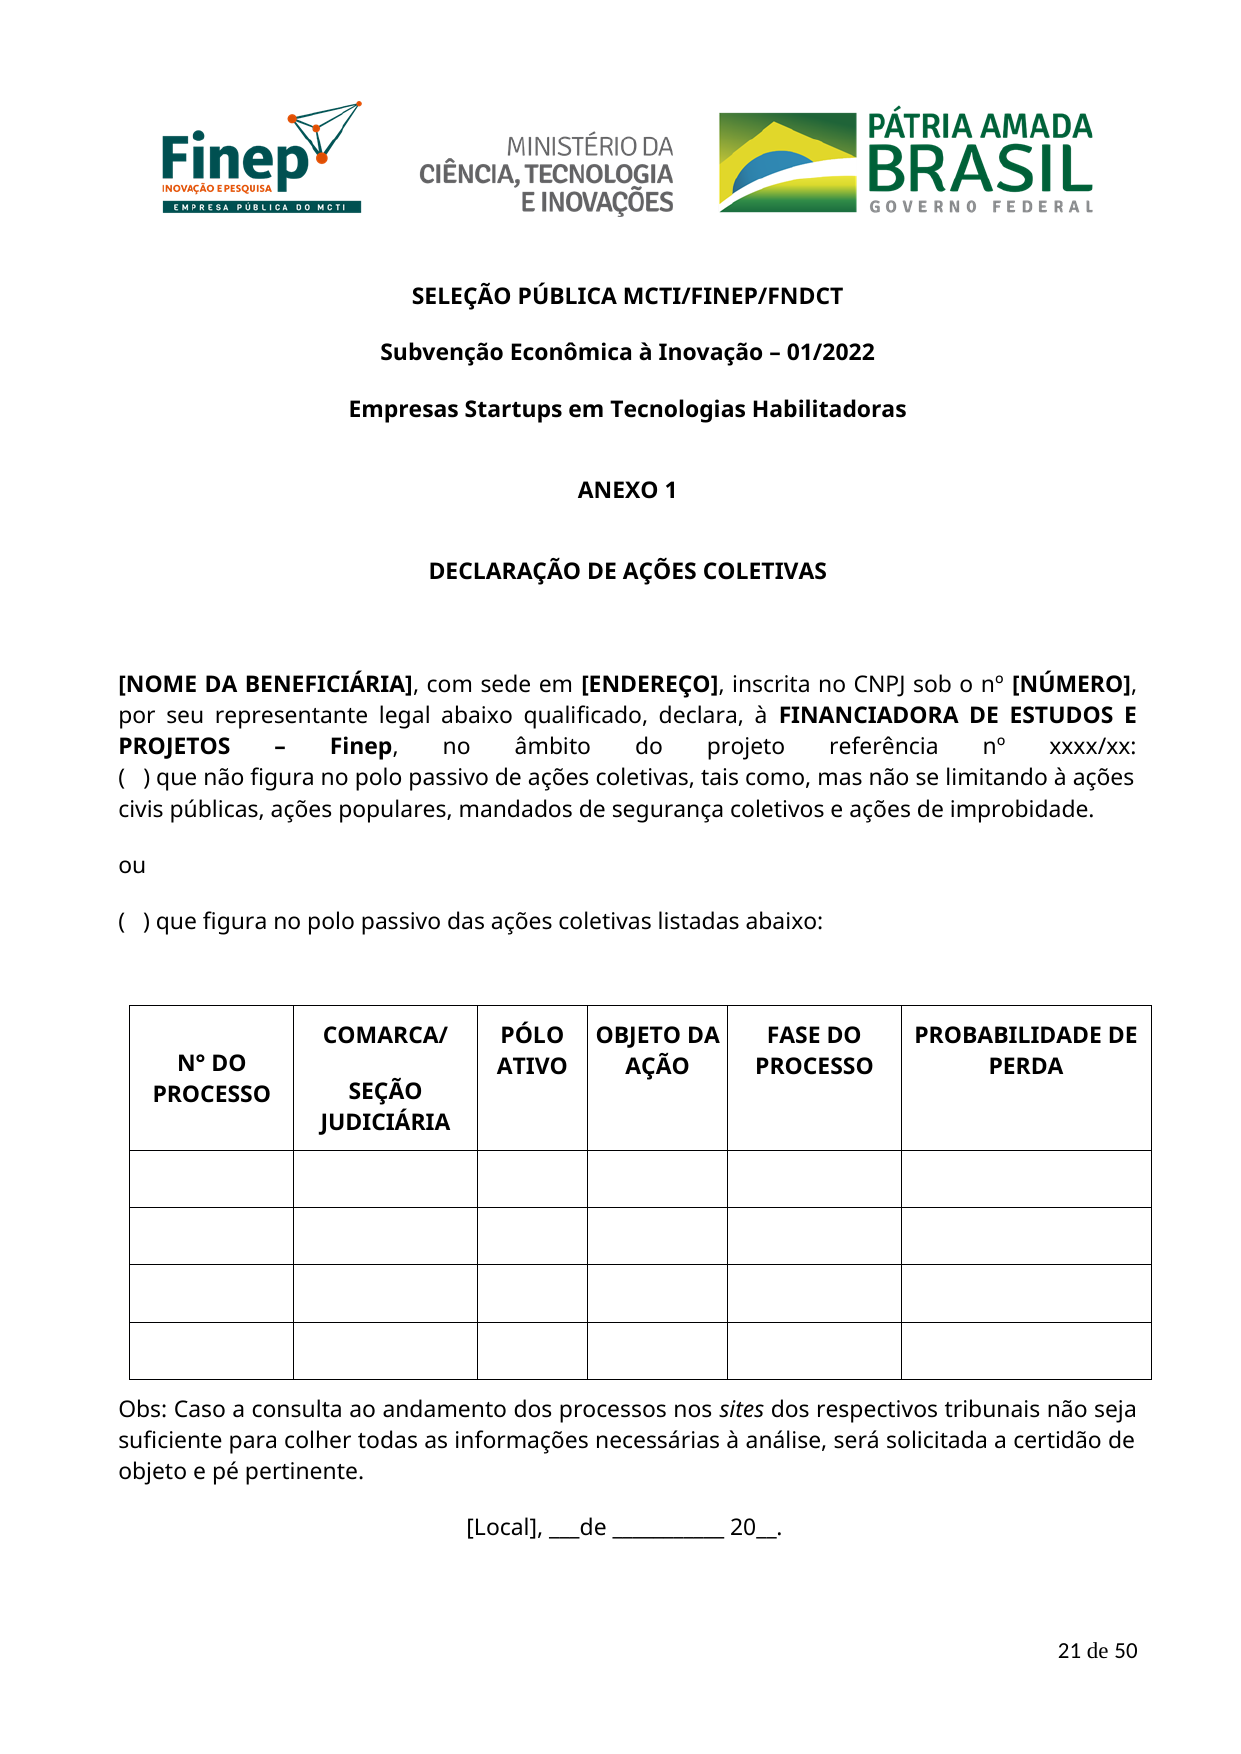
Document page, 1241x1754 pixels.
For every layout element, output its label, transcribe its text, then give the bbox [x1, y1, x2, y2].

table_cell [728, 1208, 901, 1264]
text SELEÇÃO PÚBLICA MCTI/FINEP/FNDCT [118, 280, 1137, 311]
table_cell [130, 1208, 293, 1264]
text ANEXO 1 [118, 474, 1137, 505]
text [Local], ___de ___________ 20__. [118, 1511, 1137, 1542]
table_cell [478, 1151, 587, 1207]
table_cell [294, 1208, 477, 1264]
table_cell [294, 1151, 477, 1207]
table_cell [902, 1208, 1151, 1264]
table_cell [588, 1265, 727, 1322]
table_cell [130, 1151, 293, 1207]
text Obs: Caso a consulta ao andamento dos processos nos sites dos respectivos tribunais não seja suficiente para colher todas as informações necessárias à análise, será solicitada a certidão de objeto e pé pertinente. [118, 1392, 1137, 1486]
table_cell [728, 1323, 901, 1379]
table_cell [902, 1323, 1151, 1379]
table_cell [478, 1208, 587, 1264]
table_cell [588, 1323, 727, 1379]
table_cell [902, 1265, 1151, 1322]
table_header FASE DO PROCESSO [728, 1006, 901, 1150]
table_cell [588, 1151, 727, 1207]
text [NOME DA BENEFICIÁRIA], com sede em [ENDEREÇO], inscrita no CNPJ sob o nº [NÚMERO], por seu representante legal abaixo qualificado, declara, à FINANCIADORA DE ESTUDOS E PROJETOS – Finep, no âmbito do projeto referência nº xxxx/xx: ( ) que não figura no polo passivo de ações coletivas, tais como, mas não se limitando à ações civis públicas, ações populares, mandados de segurança coletivos e ações de improbidade. [118, 667, 1137, 824]
table_header COMARCA/ SEÇÃO JUDICIÁRIA [294, 1006, 477, 1150]
table_header PÓLO ATIVO [478, 1006, 587, 1150]
table_header N° DO PROCESSO [130, 1006, 293, 1150]
text Subvenção Econômica à Inovação – 01/2022 [118, 336, 1137, 367]
text Empresas Startups em Tecnologias Habilitadoras [118, 392, 1137, 424]
table_cell [294, 1323, 477, 1379]
table_cell [130, 1265, 293, 1322]
text ou [118, 849, 1137, 880]
text DECLARAÇÃO DE AÇÕES COLETIVAS [118, 555, 1137, 586]
table_cell [728, 1151, 901, 1207]
table_cell [728, 1265, 901, 1322]
table_cell [902, 1151, 1151, 1207]
table_cell [130, 1323, 293, 1379]
table_cell [294, 1265, 477, 1322]
table_header PROBABILIDADE DE PERDA [902, 1006, 1151, 1150]
text ( ) que figura no polo passivo das ações coletivas listadas abaixo: [118, 905, 1137, 936]
table_header OBJETO DA AÇÃO [588, 1006, 727, 1150]
table_cell [478, 1323, 587, 1379]
table_cell [478, 1265, 587, 1322]
table_cell [588, 1208, 727, 1264]
